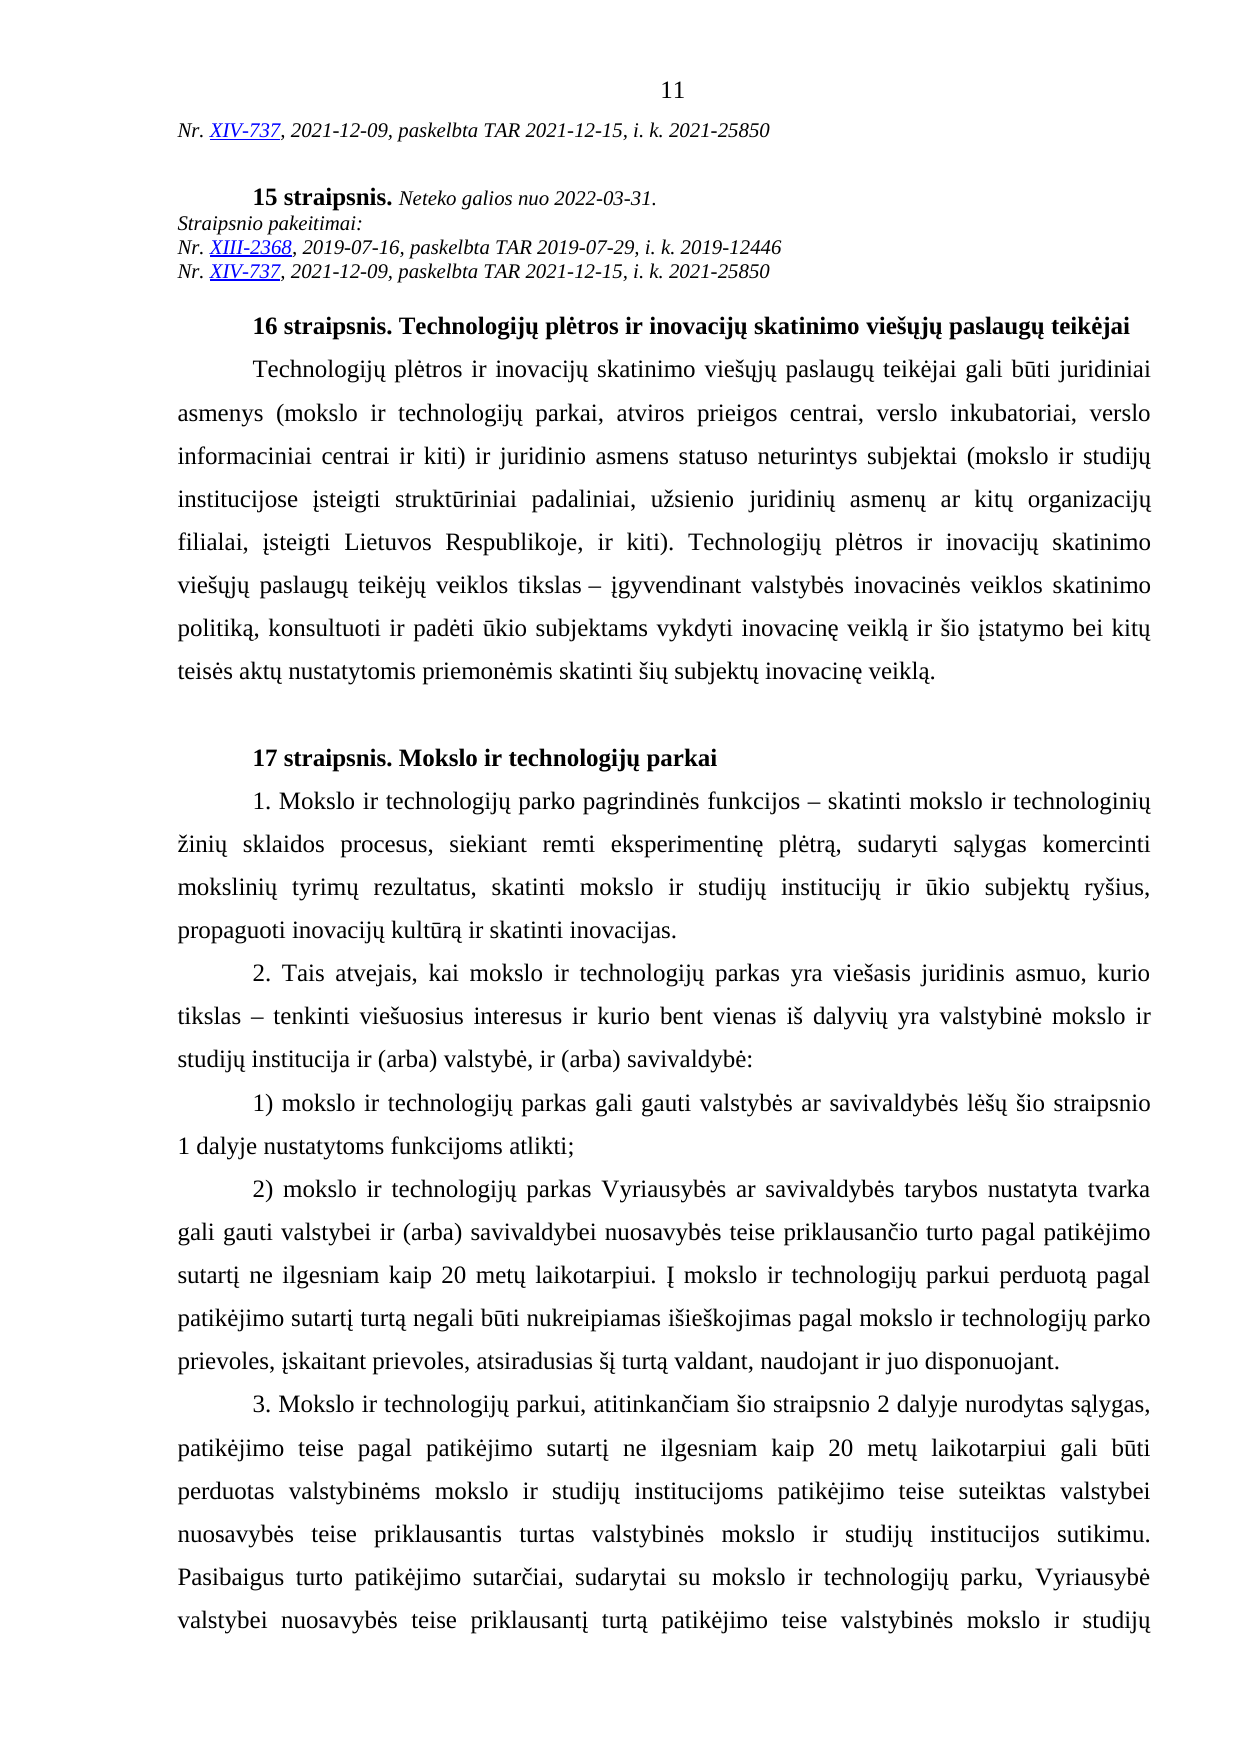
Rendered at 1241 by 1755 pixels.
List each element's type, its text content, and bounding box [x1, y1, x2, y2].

text Technologijų plėtros ir inovacijų skatinimo viešųjų paslaugų teikėjai gali būti juridiniai asmenys (mokslo ir technologijų parkai, atviros prieigos centrai, verslo inkubatoriai, verslo informaciniai centrai ir kiti) ir juridinio asmens statuso neturintys subjektai (mokslo ir studijų institucijose įsteigti struktūriniai padaliniai, užsienio juridinių asmenų ar kitų organizacijų filialai, įsteigti Lietuvos Respublikoje, ir kiti). Technologijų plėtros ir inovacijų skatinimo viešųjų paslaugų teikėjų veiklos tikslas – įgyvendinant valstybės inovacinės veiklos skatinimo politiką, konsultuoti ir padėti ūkio subjektams vykdyti inovacinę veiklą ir šio įstatymo bei kitų teisės aktų nustatytomis priemonėmis skatinti šių subjektų inovacinę veiklą. [177, 354, 1152, 685]
text 1) mokslo ir technologijų parkas gali gauti valstybės ar savivaldybės lėšų šio straipsnio 1 dalyje nustatytoms funkcijoms atlikti; [177, 1088, 1152, 1159]
text 2) mokslo ir technologijų parkas Vyriausybės ar savivaldybės tarybos nustatyta tvarka gali gauti valstybei ir (arba) savivaldybei nuosavybės teise priklausančio turto pagal patikėjimo sutartį ne ilgesniam kaip 20 metų laikotarpiui. Į mokslo ir technologijų parkui perduotą pagal patikėjimo sutartį turtą negali būti nukreipiamas išieškojimas pagal mokslo ir technologijų parko prievoles, įskaitant prievoles, atsiradusias šį turtą valdant, naudojant ir juo disponuojant. [177, 1174, 1152, 1375]
text Nr. XIII-2368, 2019-07-16, paskelbta TAR 2019-07-29, i. k. 2019-12446 [177, 234, 1152, 259]
text 17 straipsnis. Mokslo ir technologijų parkai [177, 743, 1152, 771]
text 1. Mokslo ir technologijų parko pagrindinės funkcijos – skatinti mokslo ir technologinių žinių sklaidos procesus, siekiant remti eksperimentinę plėtrą, sudaryti sąlygas komercinti mokslinių tyrimų rezultatus, skatinti mokslo ir studijų institucijų ir ūkio subjektų ryšius, propaguoti inovacijų kultūrą ir skatinti inovacijas. [177, 786, 1152, 944]
text 16 straipsnis. Technologijų plėtros ir inovacijų skatinimo viešųjų paslaugų teikėjai [177, 311, 1152, 340]
text Nr. XIV-737, 2021-12-09, paskelbta TAR 2021-12-15, i. k. 2021-25850 [177, 118, 1152, 142]
text 15 straipsnis. Neteko galios nuo 2022-03-31. [177, 171, 1152, 211]
text Straipsnio pakeitimai: [177, 211, 1152, 234]
text 3. Mokslo ir technologijų parkui, atitinkančiam šio straipsnio 2 dalyje nurodytas sąlygas, patikėjimo teise pagal patikėjimo sutartį ne ilgesniam kaip 20 metų laikotarpiui gali būti perduotas valstybinėms mokslo ir studijų institucijoms patikėjimo teise suteiktas valstybei nuosavybės teise priklausantis turtas valstybinės mokslo ir studijų institucijos sutikimu. Pasibaigus turto patikėjimo sutarčiai, sudarytai su mokslo ir technologijų parku, Vyriausybė valstybei nuosavybės teise priklausantį turtą patikėjimo teise valstybinės mokslo ir studijų [177, 1389, 1152, 1634]
text Nr. XIV-737, 2021-12-09, paskelbta TAR 2021-12-15, i. k. 2021-25850 [177, 259, 1152, 283]
text 2. Tais atvejais, kai mokslo ir technologijų parkas yra viešasis juridinis asmuo, kurio tikslas – tenkinti viešuosius interesus ir kurio bent vienas iš dalyvių yra valstybinė mokslo ir studijų institucija ir (arba) valstybė, ir (arba) savivaldybė: [177, 958, 1152, 1073]
